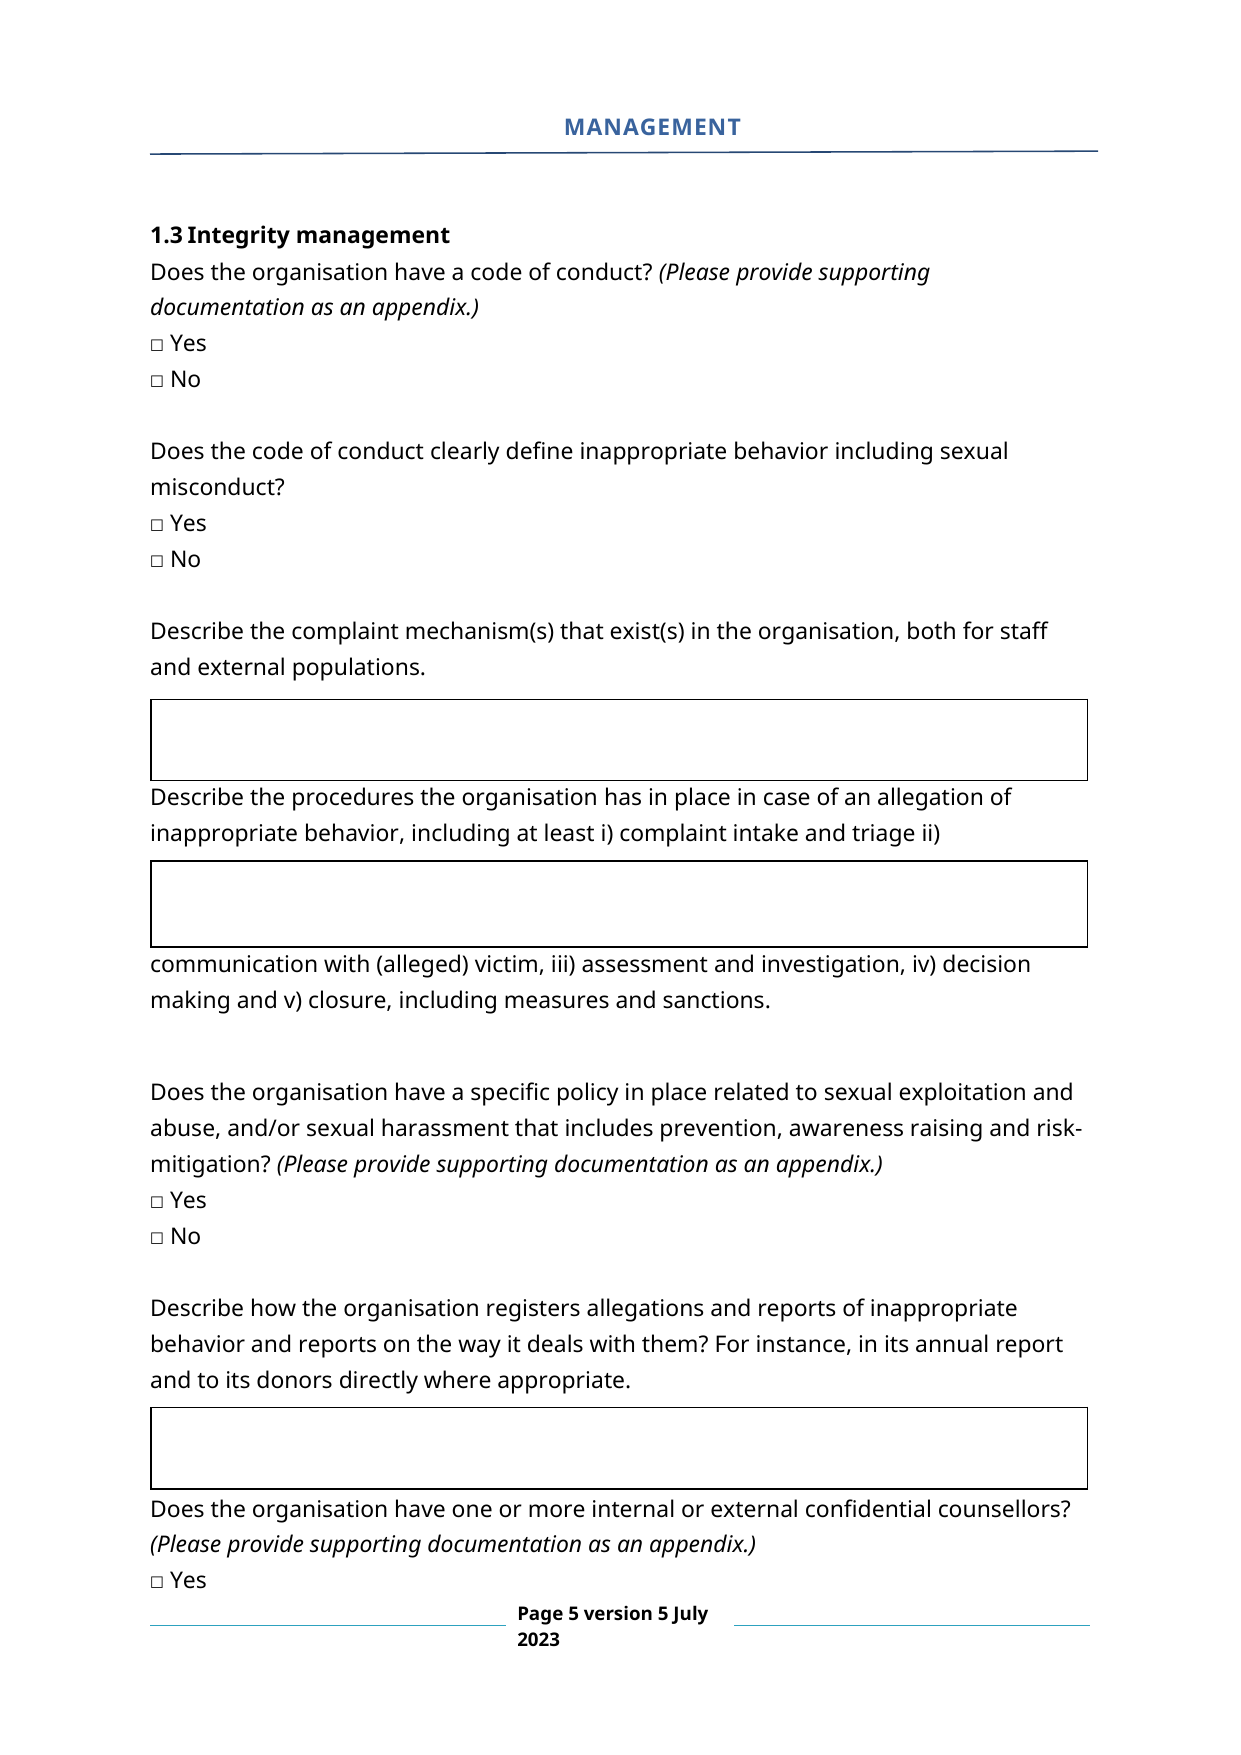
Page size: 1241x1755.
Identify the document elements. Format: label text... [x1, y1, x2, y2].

text Does the organisation have a code of conduct? (Please provide supporting documentation as an appendix.) [150, 255, 1090, 323]
text [152, 700, 1087, 780]
text ☐ Yes [150, 507, 1090, 538]
text Does the organisation have one or more internal or external confidential counsellors? (Please provide supporting documentation as an appendix.) [150, 1457, 1090, 1560]
text Describe the complaint mechanism(s) that exist(s) in the organisation, both for staff and external populations. [150, 615, 1090, 682]
text ☐ No [150, 363, 1090, 394]
subtitle MANAGEMENT [150, 111, 1090, 153]
text ☐ Yes [150, 1184, 1090, 1215]
text Does the organisation have a specific policy in place related to sexual exploitation and abuse, and/or sexual harassment that includes prevention, awareness raising and risk-mitigation? (Please provide supporting documentation as an appendix.) [150, 1076, 1090, 1179]
text ☐ No [150, 543, 1090, 574]
text ☐ Yes [150, 1564, 1090, 1596]
text ☐ No [150, 1220, 1090, 1251]
text Describe how the organisation registers allegations and reports of inappropriate behavior and reports on the way it deals with them? For instance, in its annual report and to its donors directly where appropriate. [150, 1292, 1090, 1395]
text [152, 1408, 1087, 1488]
subtitle [150, 152, 1090, 170]
text Describe the procedures the organisation has in place in case of an allegation of inappropriate behavior, including at least i) complaint intake and triage ii) communication with (alleged) victim, iii) assessment and investigation, iv) decision making and v) closure, including measures and sanctions. [150, 743, 1090, 1015]
text Does the code of conduct clearly define inappropriate behavior including sexual misconduct? [150, 435, 1090, 502]
text ☐ Yes [150, 327, 1090, 358]
list Integrity management [150, 219, 1090, 251]
